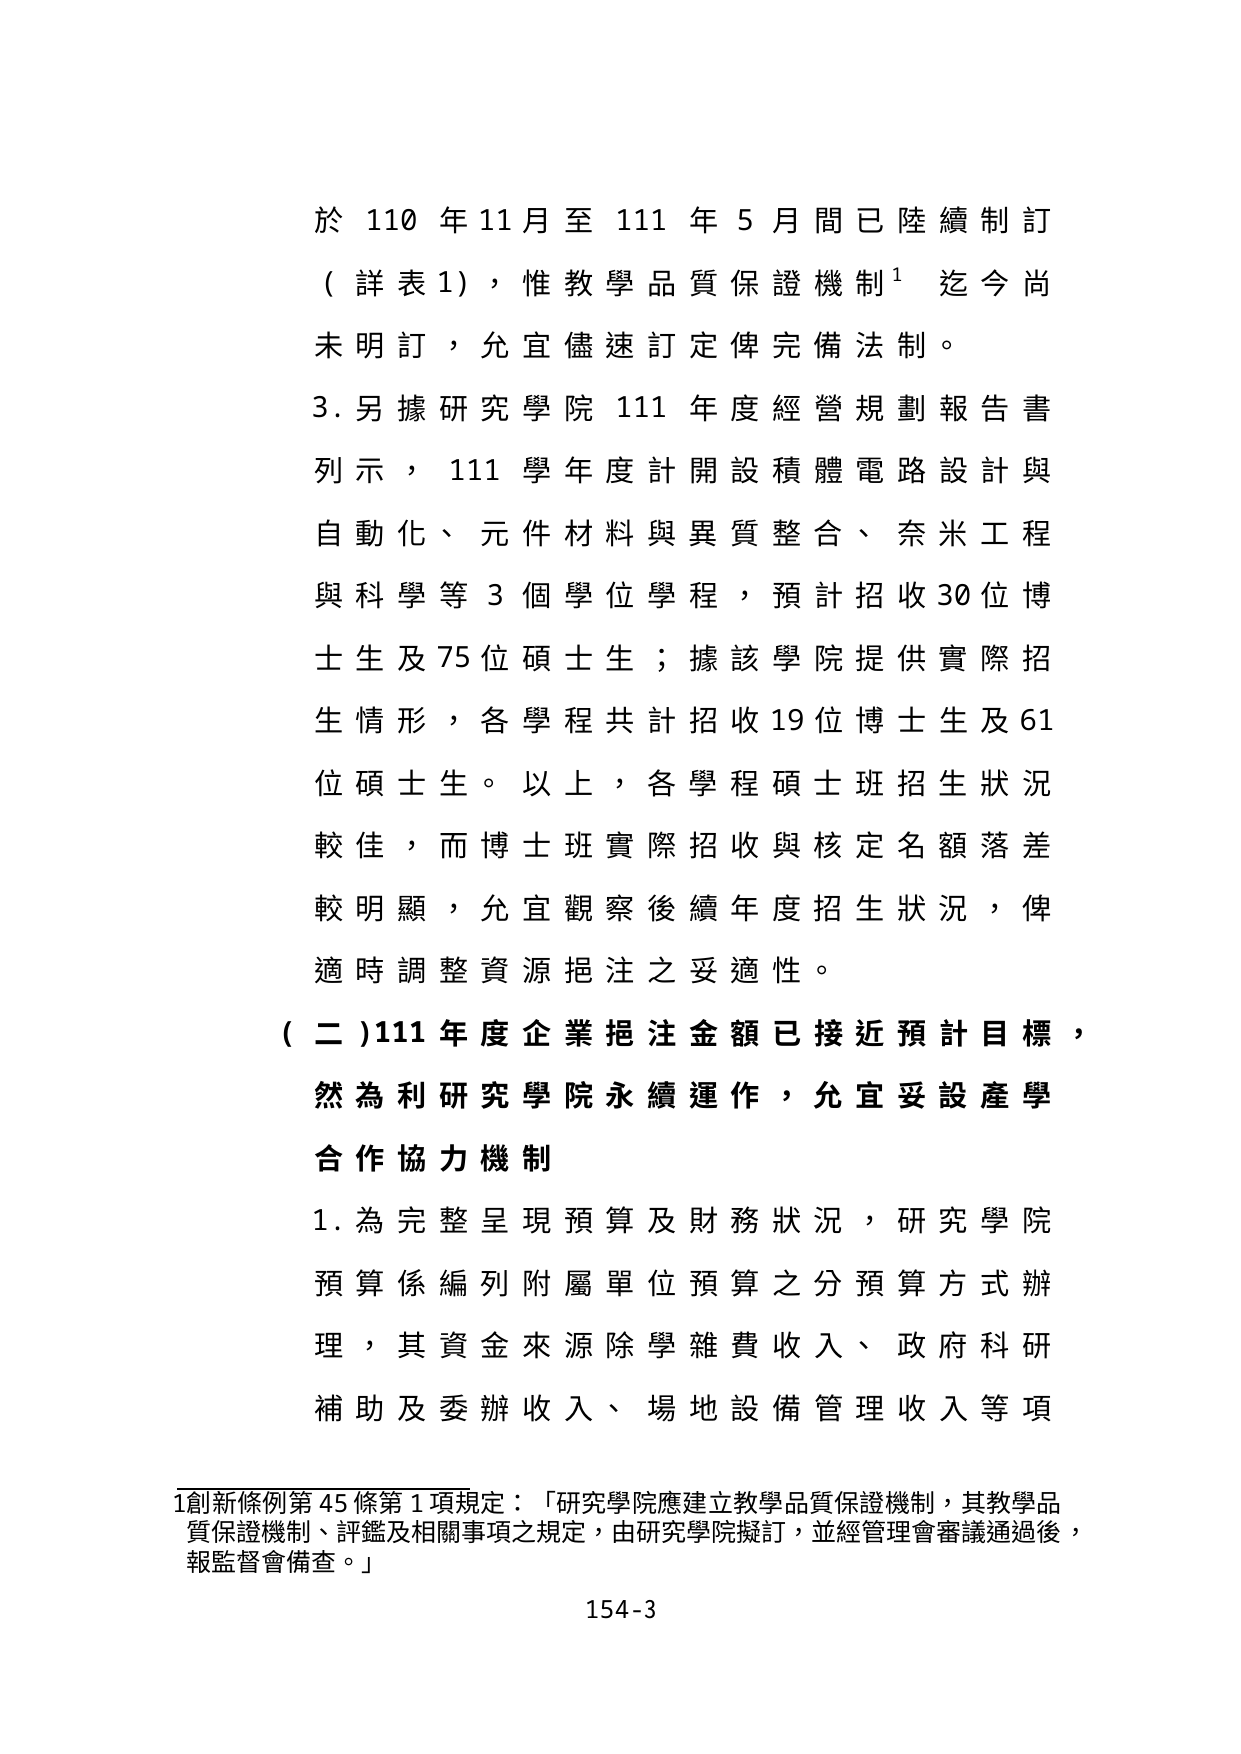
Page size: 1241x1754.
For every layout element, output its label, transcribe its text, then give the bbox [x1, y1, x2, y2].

text 2.據研究學院提供相關規範之訂定狀況，有關監督委員會、管理委員會之組織及運作要點等組織類別規範，院長任用辦法、專任教師聘任作業要點等人事類別規範，及自籌收入收支管理規則、自籌收入支出作業要點、採購作業要點等財務類別規範，於110年11月至111年5月間已陸續制訂(詳表1)，惟教學品質保證機制迄今尚未明訂，允宜儘速訂定俾完備法制。 [271, 177, 1058, 365]
text 創新條例第45條第1項規定：「研究學院應建立教學品質保證機制，其教學品質保證機制、評鑑及相關事項之規定，由研究學院擬訂，並經管理會審議通過後，報監督會備查。」 [172, 1489, 1063, 1577]
text (二)111年度企業挹注金額已接近預計目標，然為利研究學院永續運作，允宜妥設產學合作協力機制 [242, 990, 1058, 1177]
text 1.為完整呈現預算及財務狀況，研究學院預算係編列附屬單位預算之分預算方式辦理，其資金來源除學雜費收入、政府科研補助及委辦收入、場地設備管理收入等項 [271, 1177, 1058, 1427]
text 3.另據研究學院111年度經營規劃報告書列示，111學年度計開設積體電路設計與自動化、元件材料與異質整合、奈米工程與科學等3個學位學程，預計招收30位博士生及75位碩士生；據該學院提供實際招生情形，各學程共計招收19位博士生及61位碩士生。以上，各學程碩士班招生狀況較佳，而博士班實際招收與核定名額落差較明顯，允宜觀察後續年度招生狀況，俾適時調整資源挹注之妥適性。 [271, 365, 1058, 990]
